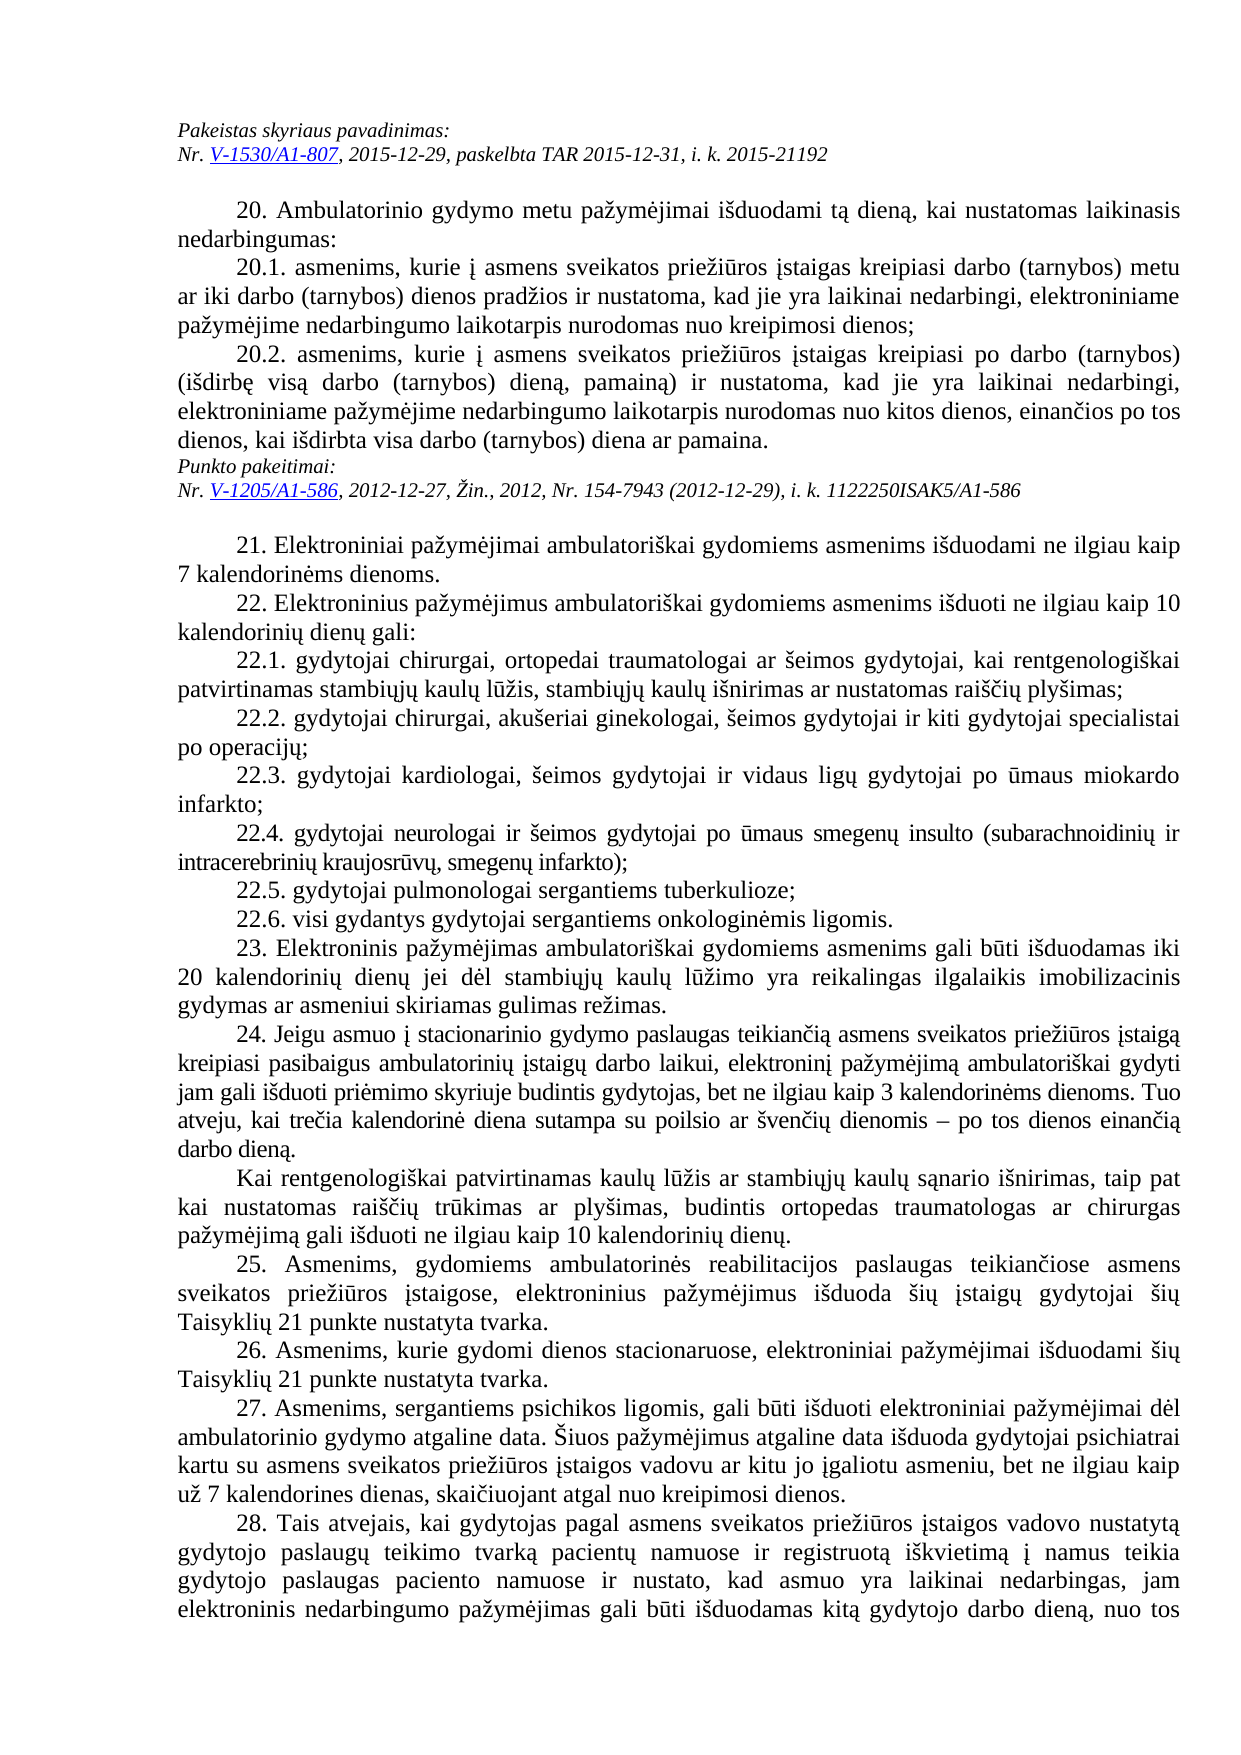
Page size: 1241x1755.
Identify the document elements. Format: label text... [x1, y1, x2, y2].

text 20.2. asmenims, kurie į asmens sveikatos priežiūros įstaigas kreipiasi po darbo (tarnybos) (išdirbę visą darbo (tarnybos) dieną, pamainą) ir nustatoma, kad jie yra laikinai nedarbingi, elektroniniame pažymėjime nedarbingumo laikotarpis nurodomas nuo kitos dienos, einančios po tos dienos, kai išdirbta visa darbo (tarnybos) diena ar pamaina. [177, 339, 1181, 454]
text 22. Elektroninius pažymėjimus ambulatoriškai gydomiems asmenims išduoti ne ilgiau kaip 10 kalendorinių dienų gali: [177, 588, 1181, 646]
text 22.2. gydytojai chirurgai, akušeriai ginekologai, šeimos gydytojai ir kiti gydytojai specialistai po operacijų; [177, 703, 1181, 761]
text Nr. V-1530/A1-807, 2015-12-29, paskelbta TAR 2015-12-31, i. k. 2015-21192 [177, 142, 1181, 166]
text 24. Jeigu asmuo į stacionarinio gydymo paslaugas teikiančią asmens sveikatos priežiūros įstaigą kreipiasi pasibaigus ambulatorinių įstaigų darbo laikui, elektroninį pažymėjimą ambulatoriškai gydyti jam gali išduoti priėmimo skyriuje budintis gydytojas, bet ne ilgiau kaip 3 kalendorinėms dienoms. Tuo atveju, kai trečia kalendorinė diena sutampa su poilsio ar švenčių dienomis – po tos dienos einančią darbo dieną. [177, 1019, 1181, 1163]
text Punkto pakeitimai: [177, 454, 1181, 478]
text Nr. V-1205/A1-586, 2012-12-27, Žin., 2012, Nr. 154-7943 (2012-12-29), i. k. 1122250ISAK5/A1-586 [177, 478, 1181, 502]
text 22.4. gydytojai neurologai ir šeimos gydytojai po ūmaus smegenų insulto (subarachnoidinių ir intracerebrinių kraujosrūvų, smegenų infarkto); [177, 818, 1181, 876]
text 25. Asmenims, gydomiems ambulatorinės reabilitacijos paslaugas teikiančiose asmens sveikatos priežiūros įstaigose, elektroninius pažymėjimus išduoda šių įstaigų gydytojai šių Taisyklių 21 punkte nustatyta tvarka. [177, 1249, 1181, 1336]
text 20.1. asmenims, kurie į asmens sveikatos priežiūros įstaigas kreipiasi darbo (tarnybos) metu ar iki darbo (tarnybos) dienos pradžios ir nustatoma, kad jie yra laikinai nedarbingi, elektroniniame pažymėjime nedarbingumo laikotarpis nurodomas nuo kreipimosi dienos; [177, 252, 1181, 339]
text Kai rentgenologiškai patvirtinamas kaulų lūžis ar stambiųjų kaulų sąnario išnirimas, taip pat kai nustatomas raiščių trūkimas ar plyšimas, budintis ortopedas traumatologas ar chirurgas pažymėjimą gali išduoti ne ilgiau kaip 10 kalendorinių dienų. [177, 1163, 1181, 1249]
text 28. Tais atvejais, kai gydytojas pagal asmens sveikatos priežiūros įstaigos vadovo nustatytą gydytojo paslaugų teikimo tvarką pacientų namuose ir registruotą iškvietimą į namus teikia gydytojo paslaugas paciento namuose ir nustato, kad asmuo yra laikinai nedarbingas, jam elektroninis nedarbingumo pažymėjimas gali būti išduodamas kitą gydytojo darbo dieną, nuo tos [177, 1508, 1181, 1623]
text 20. Ambulatorinio gydymo metu pažymėjimai išduodami tą dieną, kai nustatomas laikinasis nedarbingumas: [177, 195, 1181, 252]
text 21. Elektroniniai pažymėjimai ambulatoriškai gydomiems asmenims išduodami ne ilgiau kaip 7 kalendorinėms dienoms. [177, 531, 1181, 588]
text 22.6. visi gydantys gydytojai sergantiems onkologinėmis ligomis. [177, 904, 1181, 933]
text 22.5. gydytojai pulmonologai sergantiems tuberkulioze; [177, 876, 1181, 904]
text 27. Asmenims, sergantiems psichikos ligomis, gali būti išduoti elektroniniai pažymėjimai dėl ambulatorinio gydymo atgaline data. Šiuos pažymėjimus atgaline data išduoda gydytojai psichiatrai kartu su asmens sveikatos priežiūros įstaigos vadovu ar kitu jo įgaliotu asmeniu, bet ne ilgiau kaip už 7 kalendorines dienas, skaičiuojant atgal nuo kreipimosi dienos. [177, 1393, 1181, 1508]
text 23. Elektroninis pažymėjimas ambulatoriškai gydomiems asmenims gali būti išduodamas iki 20 kalendorinių dienų jei dėl stambiųjų kaulų lūžimo yra reikalingas ilgalaikis imobilizacinis gydymas ar asmeniui skiriamas gulimas režimas. [177, 933, 1181, 1019]
text 22.3. gydytojai kardiologai, šeimos gydytojai ir vidaus ligų gydytojai po ūmaus miokardo infarkto; [177, 761, 1181, 818]
text Pakeistas skyriaus pavadinimas: [177, 118, 1181, 142]
text 22.1. gydytojai chirurgai, ortopedai traumatologai ar šeimos gydytojai, kai rentgenologiškai patvirtinamas stambiųjų kaulų lūžis, stambiųjų kaulų išnirimas ar nustatomas raiščių plyšimas; [177, 646, 1181, 703]
text 26. Asmenims, kurie gydomi dienos stacionaruose, elektroniniai pažymėjimai išduodami šių Taisyklių 21 punkte nustatyta tvarka. [177, 1336, 1181, 1393]
